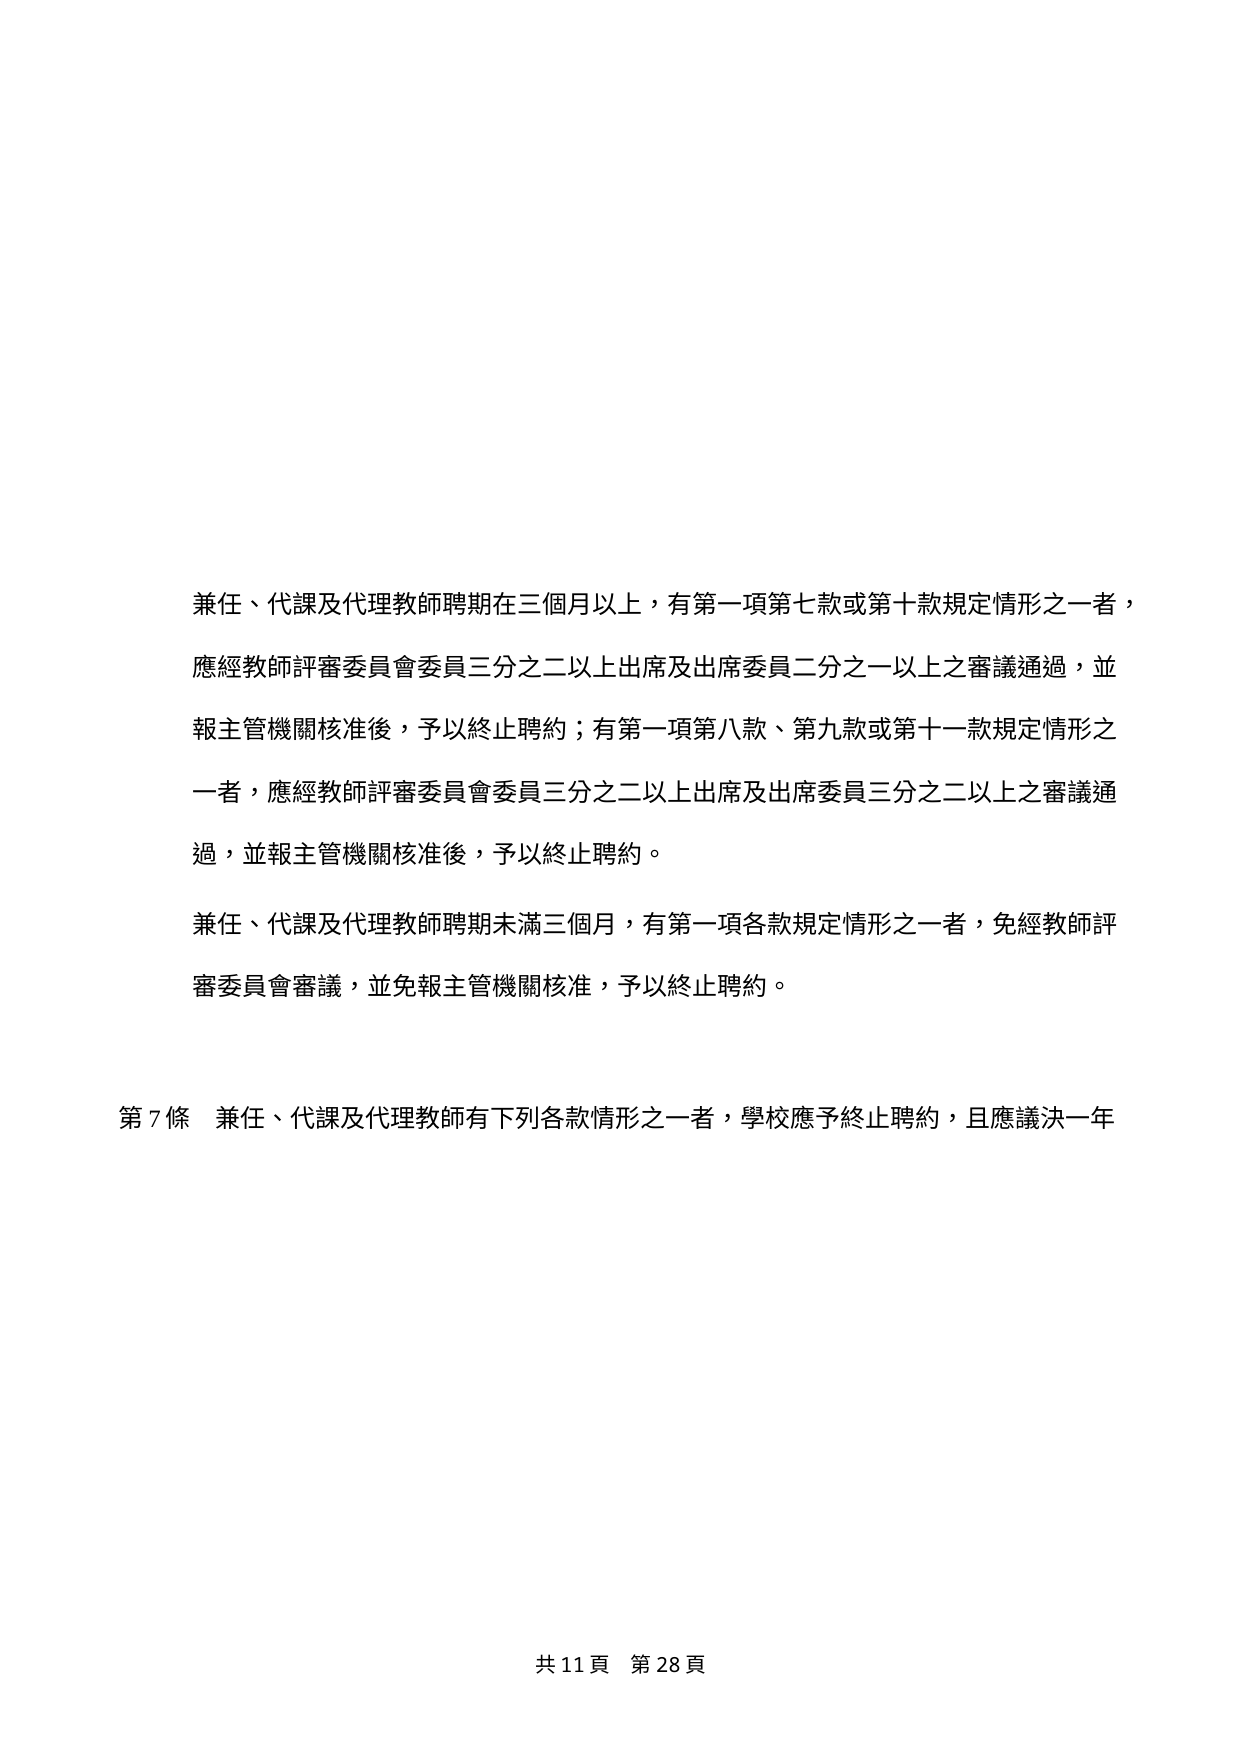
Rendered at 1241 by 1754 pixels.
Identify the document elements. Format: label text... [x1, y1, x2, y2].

text 兼任、代課及代理教師聘期未滿三個月，有第一項各款規定情形之一者，免經教師評審委員會審議，並免報主管機關核准，予以終止聘約。 [192, 881, 1122, 1006]
text 兼任、代課及代理教師聘期在三個月以上，有第一項第七款或第十款規定情形之一者，應經教師評審委員會委員三分之二以上出席及出席委員二分之一以上之審議通過，並報主管機關核准後，予以終止聘約；有第一項第八款、第九款或第十一款規定情形之一者，應經教師評審委員會委員三分之二以上出席及出席委員三分之二以上之審議通過，並報主管機關核准後，予以終止聘約。 [192, 561, 1122, 874]
text 第7條 兼任、代課及代理教師有下列各款情形之一者，學校應予終止聘約，且應議決一年 [118, 1075, 1122, 1138]
